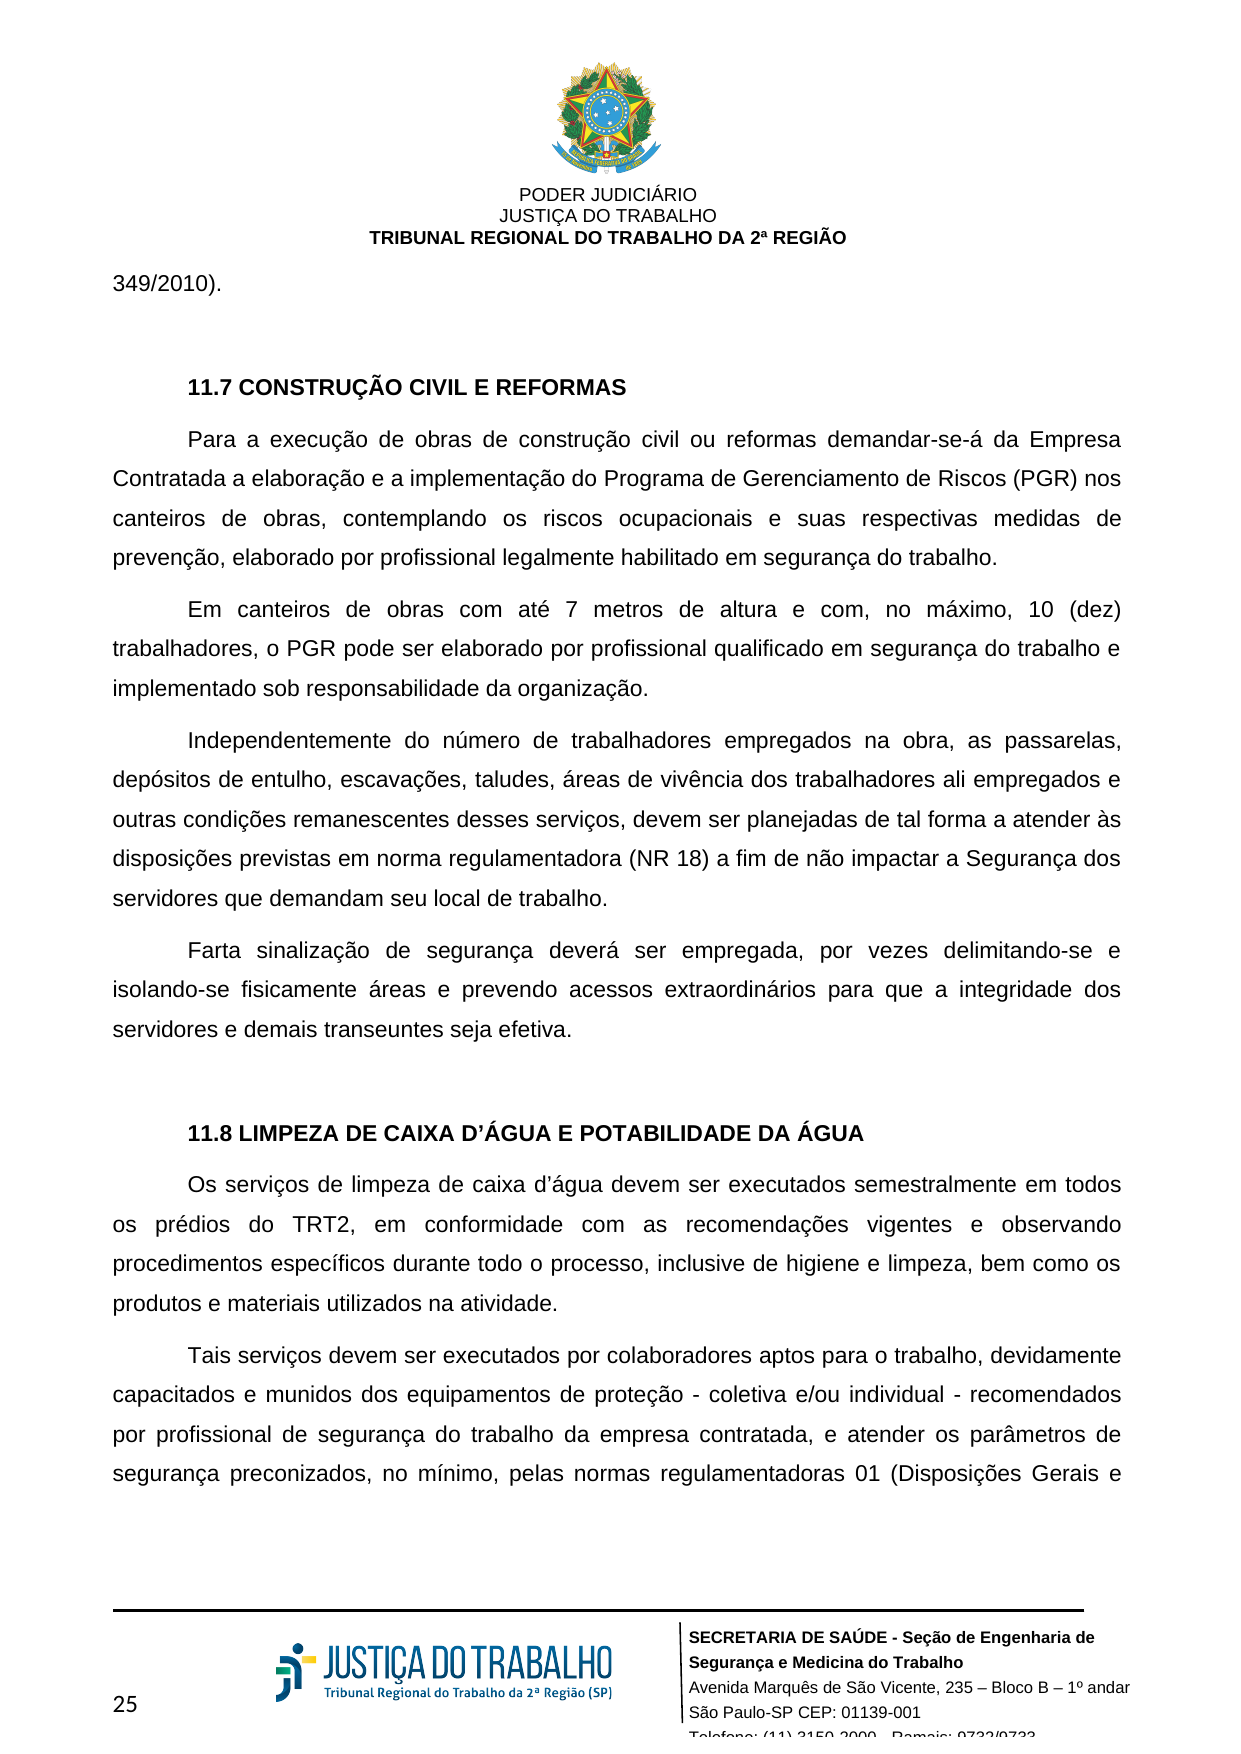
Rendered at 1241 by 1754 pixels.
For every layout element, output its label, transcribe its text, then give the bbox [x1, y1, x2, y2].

text Independentemente do número de trabalhadores empregados na obra, as passarelas, depósitos de entulho, escavações, taludes, áreas de vivência dos trabalhadores ali empregados e outras condições remanescentes desses serviços, devem ser planejadas de tal forma a atender às disposições previstas em norma regulamentadora (NR 18) a fim de não impactar a Segurança dos servidores que demandam seu local de trabalho. [112, 727, 1122, 911]
text 349/2010). [112, 270, 1122, 296]
text Farta sinalização de segurança deverá ser empregada, por vezes delimitando-se e isolando-se fisicamente áreas e prevendo acessos extraordinários para que a integridade dos servidores e demais transeuntes seja efetiva. [112, 937, 1122, 1042]
text Para a execução de obras de construção civil ou reformas demandar-se-á da Empresa Contratada a elaboração e a implementação do Programa de Gerenciamento de Riscos (PGR) nos canteiros de obras, contemplando os riscos ocupacionais e suas respectivas medidas de prevenção, elaborado por profissional legalmente habilitado em segurança do trabalho. [112, 426, 1122, 570]
picture [551, 62, 662, 174]
picture [276, 1643, 612, 1702]
text Tais serviços devem ser executados por colaboradores aptos para o trabalho, devidamente capacitados e munidos dos equipamentos de proteção - coletiva e/ou individual - recomendados por profissional de segurança do trabalho da empresa contratada, e atender os parâmetros de segurança preconizados, no mínimo, pelas normas regulamentadoras 01 (Disposições Gerais e [112, 1342, 1122, 1486]
subtitle 11.8 LIMPEZA DE CAIXA D’ÁGUA E POTABILIDADE DA ÁGUA [112, 1119, 1122, 1146]
text Em canteiros de obras com até 7 metros de altura e com, no máximo, 10 (dez) trabalhadores, o PGR pode ser elaborado por profissional qualificado em segurança do trabalho e implementado sob responsabilidade da organização. [112, 596, 1122, 701]
subtitle 11.7 CONSTRUÇÃO CIVIL E REFORMAS [112, 374, 1122, 400]
text Os serviços de limpeza de caixa d’água devem ser executados semestralmente em todos os prédios do TRT2, em conformidade com as recomendações vigentes e observando procedimentos específicos durante todo o processo, inclusive de higiene e limpeza, bem como os produtos e materiais utilizados na atividade. [112, 1171, 1122, 1316]
